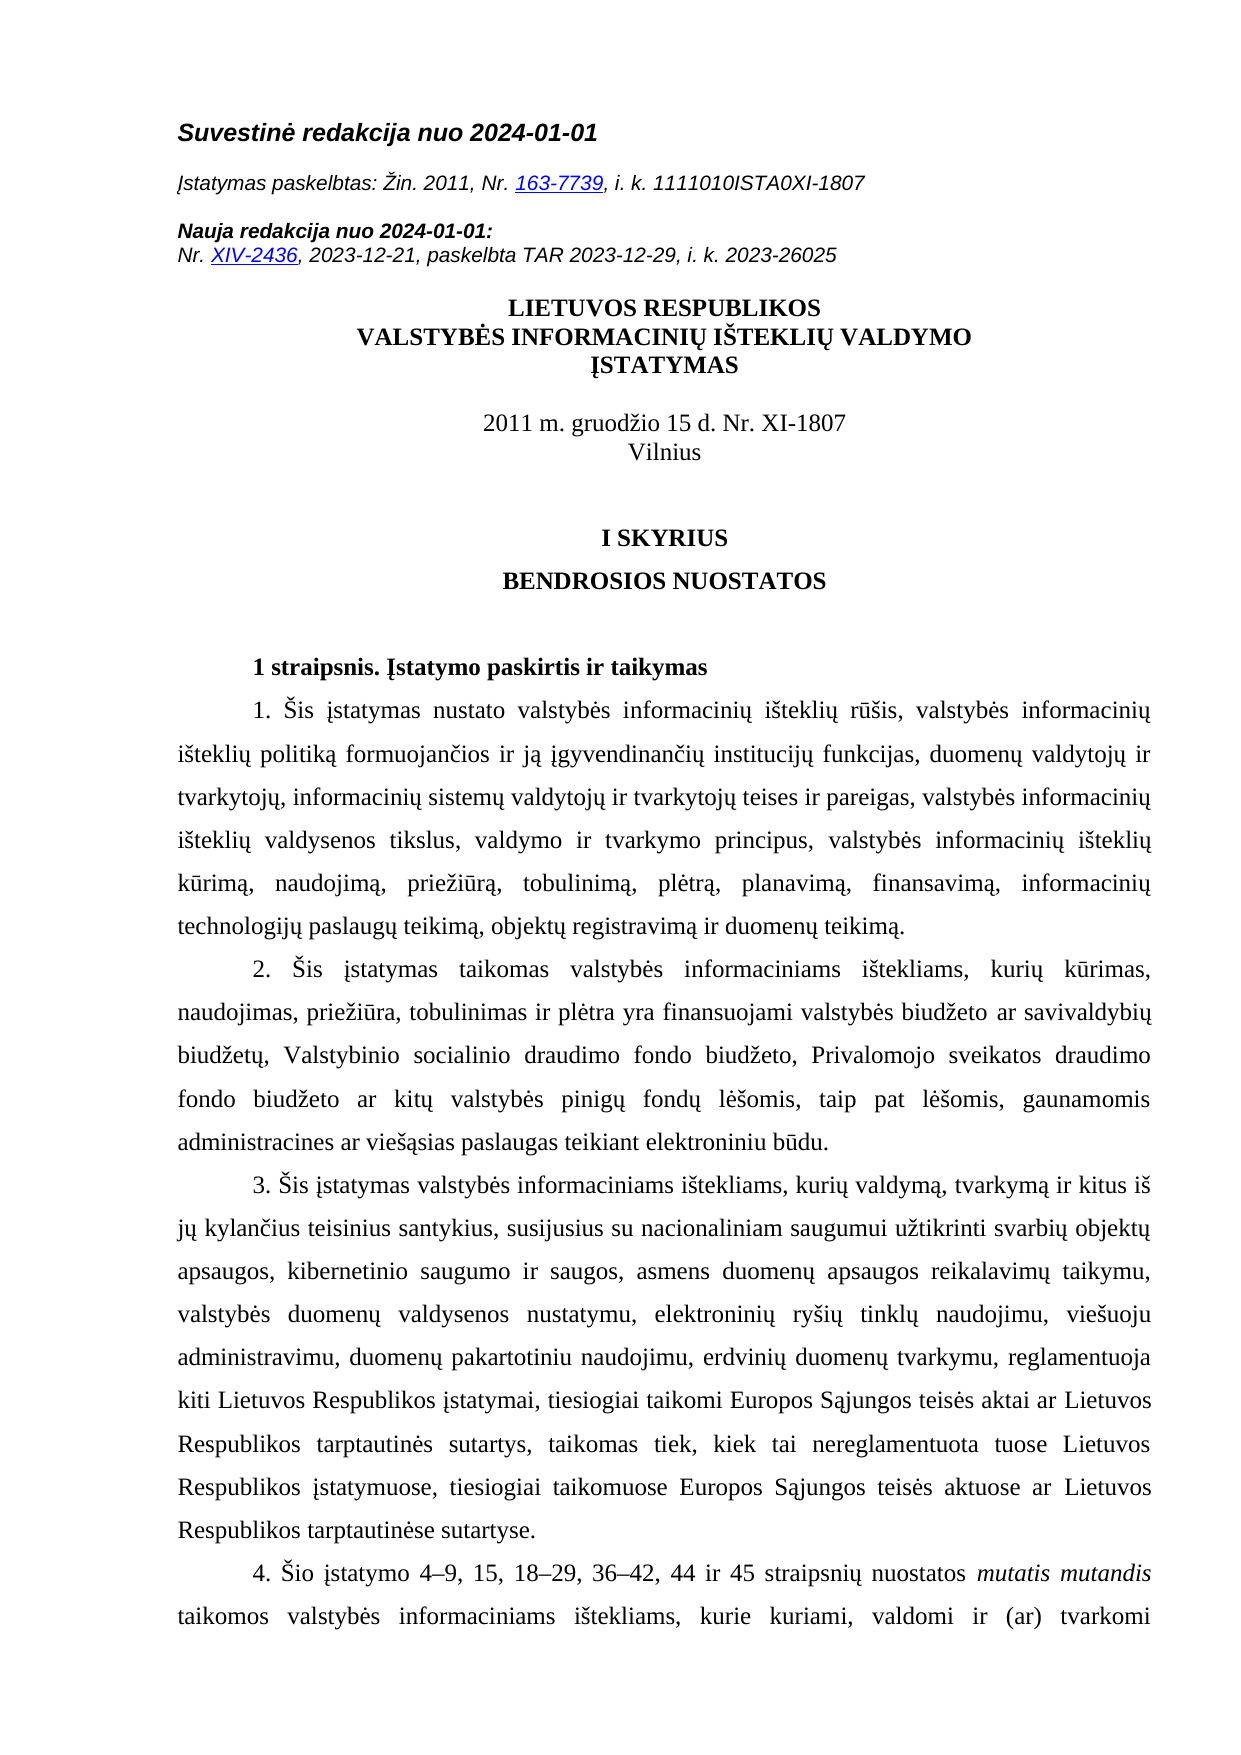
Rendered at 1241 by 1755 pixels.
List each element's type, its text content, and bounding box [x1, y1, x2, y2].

text Įstatymas paskelbtas: Žin. 2011, Nr. 163-7739, i. k. 1111010ISTA0XI-1807 [177, 171, 1152, 195]
text BENDROSIOS NUOSTATOS [177, 566, 1152, 595]
text 4. Šio įstatymo 4–9, 15, 18–29, 36–42, 44 ir 45 straipsnių nuostatos mutatis mutandis taikomos valstybės informaciniams ištekliams, kurie kuriami, valdomi ir (ar) tvarkomi [177, 1558, 1152, 1630]
text 1. Šis įstatymas nustato valstybės informacinių išteklių rūšis, valstybės informacinių išteklių politiką formuojančios ir ją įgyvendinančių institucijų funkcijas, duomenų valdytojų ir tvarkytojų, informacinių sistemų valdytojų ir tvarkytojų teises ir pareigas, valstybės informacinių išteklių valdysenos tikslus, valdymo ir tvarkymo principus, valstybės informacinių išteklių kūrimą, naudojimą, priežiūrą, tobulinimą, plėtrą, planavimą, finansavimą, informacinių technologijų paslaugų teikimą, objektų registravimą ir duomenų teikimą. [177, 696, 1152, 940]
text 2011 m. gruodžio 15 d. Nr. XI-1807 [177, 408, 1152, 437]
text Nr. XIV-2436, 2023-12-21, paskelbta TAR 2023-12-29, i. k. 2023-26025 [177, 243, 1152, 267]
text ĮSTATYMAS [177, 351, 1152, 379]
text VALSTYBĖS INFORMACINIŲ IŠTEKLIŲ VALDYMO [177, 322, 1152, 351]
text 2. Šis įstatymas taikomas valstybės informaciniams ištekliams, kurių kūrimas, naudojimas, priežiūra, tobulinimas ir plėtra yra finansuojami valstybės biudžeto ar savivaldybių biudžetų, Valstybinio socialinio draudimo fondo biudžeto, Privalomojo sveikatos draudimo fondo biudžeto ar kitų valstybės pinigų fondų lėšomis, taip pat lėšomis, gaunamomis administracines ar viešąsias paslaugas teikiant elektroniniu būdu. [177, 954, 1152, 1156]
text Suvestinė redakcija nuo 2024-01-01 [177, 118, 1152, 147]
text LIETUVOS RESPUBLIKOS [177, 293, 1152, 322]
text Vilnius [177, 437, 1152, 466]
text i skyrius [177, 523, 1152, 552]
text 3. Šis įstatymas valstybės informaciniams ištekliams, kurių valdymą, tvarkymą ir kitus iš jų kylančius teisinius santykius, susijusius su nacionaliniam saugumui užtikrinti svarbių objektų apsaugos, kibernetinio saugumo ir saugos, asmens duomenų apsaugos reikalavimų taikymu, valstybės duomenų valdysenos nustatymu, elektroninių ryšių tinklų naudojimu, viešuoju administravimu, duomenų pakartotiniu naudojimu, erdvinių duomenų tvarkymu, reglamentuoja kiti Lietuvos Respublikos įstatymai, tiesiogiai taikomi Europos Sąjungos teisės aktai ar Lietuvos Respublikos tarptautinės sutartys, taikomas tiek, kiek tai nereglamentuota tuose Lietuvos Respublikos įstatymuose, tiesiogiai taikomuose Europos Sąjungos teisės aktuose ar Lietuvos Respublikos tarptautinėse sutartyse. [177, 1170, 1152, 1544]
text Nauja redakcija nuo 2024-01-01: [177, 219, 1152, 243]
text 1 straipsnis. Įstatymo paskirtis ir taikymas [177, 652, 1152, 681]
